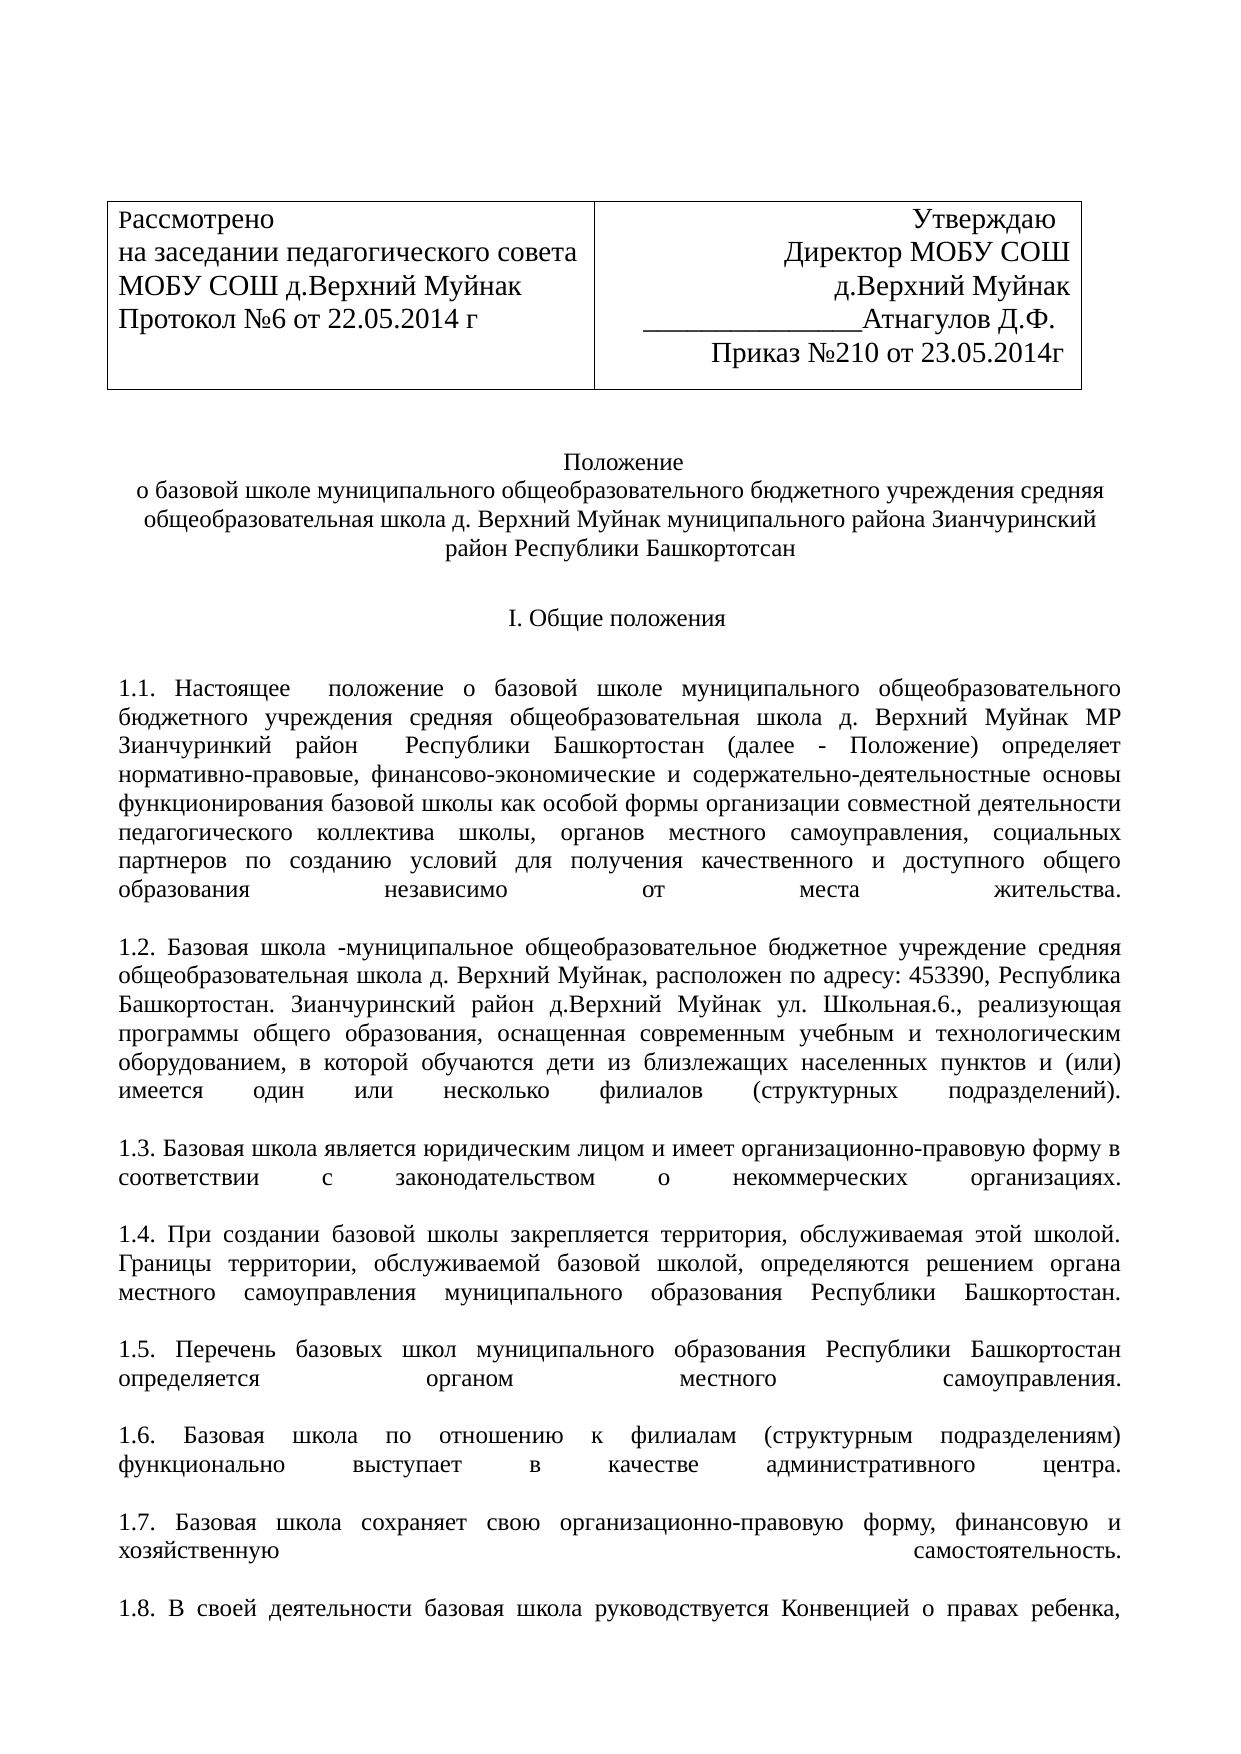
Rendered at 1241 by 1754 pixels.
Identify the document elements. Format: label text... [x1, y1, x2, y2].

text Положение о базовой школе муниципального общеобразовательного бюджетного учреждения средняя общеобразовательная школа д. Верхний Муйнак муниципального района Зианчуринский район Республики Башкортотсан [118, 418, 1122, 591]
text 1.1. Настоящее положение о базовой школе муниципального общеобразовательного бюджетного учреждения средняя общеобразовательная школа д. Верхний Муйнак МР Зианчуринкий район Республики Башкортостан (далее - Положение) определяет нормативно-правовые, финансово-экономические и содержательно-деятельностные основы функционирования базовой школы как особой формы организации совместной деятельности педагогического коллектива школы, органов местного самоуправления, социальных партнеров по созданию условий для получения качественного и доступного общего образования независимо от места жительства. 1.2. Базовая школа -муниципальное общеобразовательное бюджетное учреждение средняя общеобразовательная школа д. Верхний Муйнак, расположен по адресу: 453390, Республика Башкортостан. Зианчуринский район д.Верхний Муйнак ул. Школьная.6., реализующая программы общего образования, оснащенная современным учебным и технологическим оборудованием, в которой обучаются дети из близлежащих населенных пунктов и (или) имеется один или несколько филиалов (структурных подразделений). 1.3. Базовая школа является юридическим лицом и имеет организационно-правовую форму в соответствии с законодательством о некоммерческих организациях. 1.4. При создании базовой школы закрепляется территория, обслуживаемая этой школой. Границы территории, обслуживаемой базовой школой, определяются решением органа местного самоуправления муниципального образования Республики Башкортостан. 1.5. Перечень базовых школ муниципального образования Республики Башкортостан определяется органом местного самоуправления. 1.6. Базовая школа по отношению к филиалам (структурным подразделениям) функционально выступает в качестве административного центра. 1.7. Базовая школа сохраняет свою организационно-правовую форму, финансовую и хозяйственную самостоятельность. 1.8. В своей деятельности базовая школа руководствуется Конвенцией о правах ребенка, [118, 644, 1122, 1622]
table_header Утверждаю Директор МОБУ СОШ д.Верхний Муйнак _______________Атнагулов Д.Ф. Приказ №210 от 23.05.2014г [595, 202, 1081, 389]
table_header Рассмотрено на заседании педагогического совета МОБУ СОШ д.Верхний Муйнак Протокол №6 от 22.05.2014 г [108, 202, 594, 389]
text I. Общие положения [118, 603, 1122, 632]
